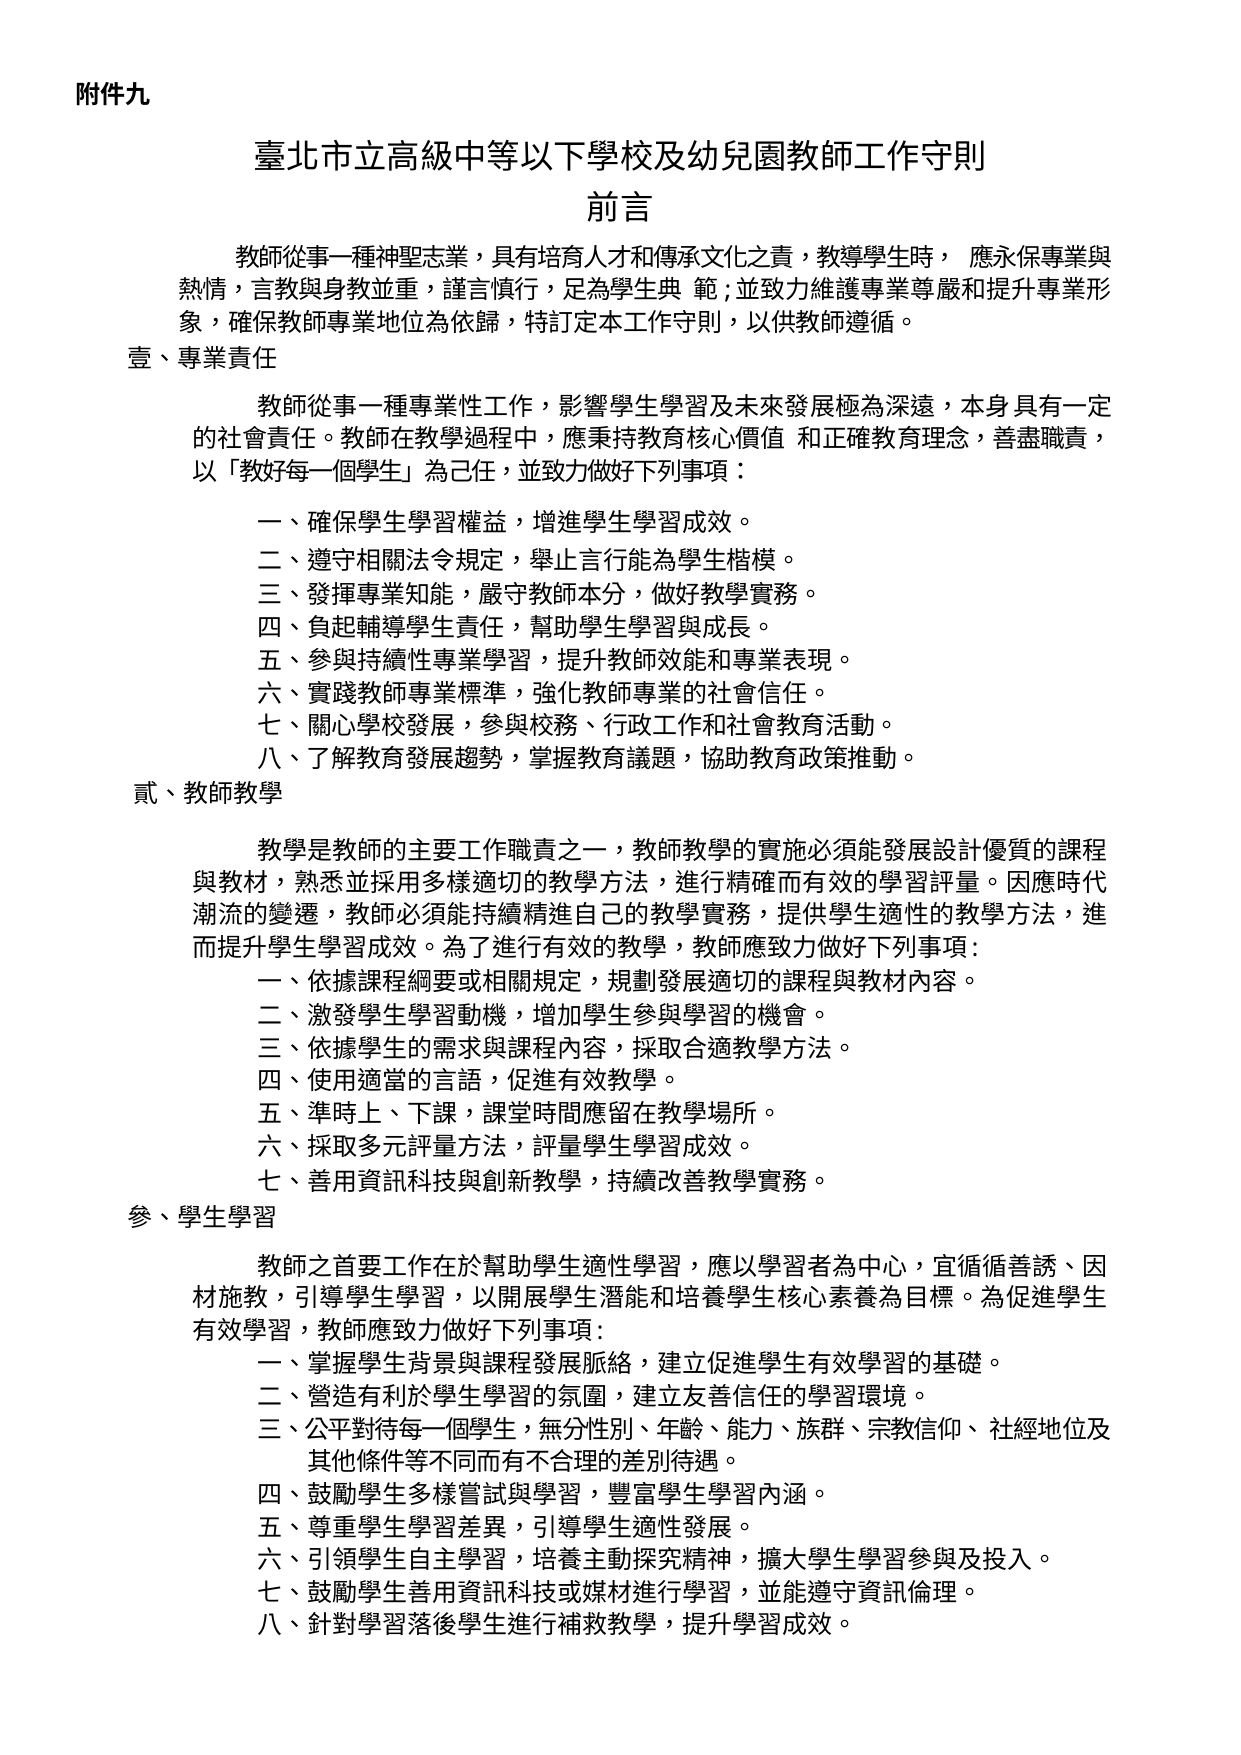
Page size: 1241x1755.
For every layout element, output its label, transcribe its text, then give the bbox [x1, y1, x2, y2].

text 三、公平對待每一個學生，無分性別、年齡、能力、族群、宗教信仰、社經地位及其他條件等不同而有不合理的差別待遇。 [257, 1412, 1112, 1477]
text 八、了解教育發展趨勢，掌握教育議題，協助教育政策推動。 [257, 741, 1023, 774]
text 二、激發學生學習動機，增加學生參與學習的機會。 [257, 998, 1082, 1031]
text 六、實踐教師專業標準，強化教師專業的社會信任。 [257, 676, 936, 709]
text 五、尊重學生學習差異，引導學生適性發展。 [257, 1510, 907, 1543]
text 參、學生學習 [128, 1198, 1166, 1234]
text 六、採取多元評量方法，評量學生學習成效。 [257, 1129, 849, 1161]
text 附件九 [75, 75, 1166, 111]
text 貳、教師教學 [133, 774, 1166, 810]
text 教師從事一種神聖志業，具有培育人才和傳承文化之責，教導學生時， 應永保專業與熱情，言教與身教並重，謹言慎行，足為學生典 範;並致力維護專業尊嚴和提升專業形象，確保教師專業地位為依歸，特訂定本工作守則，以供教師遵循。 [178, 240, 1112, 338]
text 七、善用資訊科技與創新教學，持續改善教學實務。 [257, 1161, 1166, 1198]
text 五、準時上、下課，課堂時間應留在教學場所。 [257, 1096, 849, 1129]
text 六、引領學生自主學習，培養主動探究精神，擴大學生學習參與及投入。 [257, 1543, 1111, 1575]
text 教學是教師的主要工作職責之一，教師教學的實施必須能發展設計優質的課程與教材，熟悉並採用多樣適切的教學方法，進行精確而有效的學習評量。因應時代潮流的變遷，教師必須能持續精進自己的教學實務，提供學生適性的教學方法，進而提升學生學習成效。為了進行有效的教學，教師應致力做好下列事項: [192, 833, 1108, 964]
text 二、營造有利於學生學習的氛圍，建立友善信任的學習環境。 [257, 1379, 1111, 1412]
text 七、關心學校發展，參與校務、行政工作和社會教育活動。 [257, 709, 1023, 741]
text 壹、專業責任 [128, 338, 1166, 375]
text 三、依據學生的需求與課程內容，採取合適教學方法。 [257, 1031, 936, 1064]
text 一、確保學生學習權益，增進學生學習成效。 [257, 487, 1166, 542]
text 二、遵守相關法令規定，舉止言行能為學生楷模。 [257, 543, 907, 576]
text 四、負起輔導學生責任，幫助學生學習與成長。 [257, 611, 907, 643]
text 四、使用適當的言語，促進有效教學。 [257, 1064, 936, 1096]
text 四、鼓勵學生多樣嘗試與學習，豐富學生學習內涵。 [257, 1477, 907, 1510]
text 八、針對學習落後學生進行補救教學，提升學習成效。 [257, 1608, 1082, 1640]
text 教師之首要工作在於幫助學生適性學習，應以學習者為中心，宜循循善誘、因材施教，引導學生學習，以開展學生潛能和培養學生核心素養為目標。為促進學生有效學習，教師應致力做好下列事項: [192, 1249, 1108, 1347]
text 三、發揮專業知能，嚴守教師本分，做好教學實務。 [257, 577, 907, 610]
text 教師從事一種專業性工作，影響學生學習及未來發展極為深遠，本身具有一定的社會責任。教師在教學過程中，應秉持教育核心價值 和正確教育理念，善盡職責，以「教好每一個學生」為己任，並致力做好下列事項： [192, 389, 1112, 487]
text 一、依據課程綱要或相關規定，規劃發展適切的課程與教材內容。 [257, 965, 1082, 997]
text 前言 [182, 181, 1057, 229]
text 五、參與持續性專業學習，提升教師效能和專業表現。 [257, 643, 936, 676]
text 臺北市立高級中等以下學校及幼兒園教師工作守則 [182, 117, 1057, 181]
text 一、掌握學生背景與課程發展脈絡，建立促進學生有效學習的基礎。 [257, 1347, 1111, 1379]
text 七、鼓勵學生善用資訊科技或媒材進行學習，並能遵守資訊倫理。 [257, 1575, 1082, 1608]
